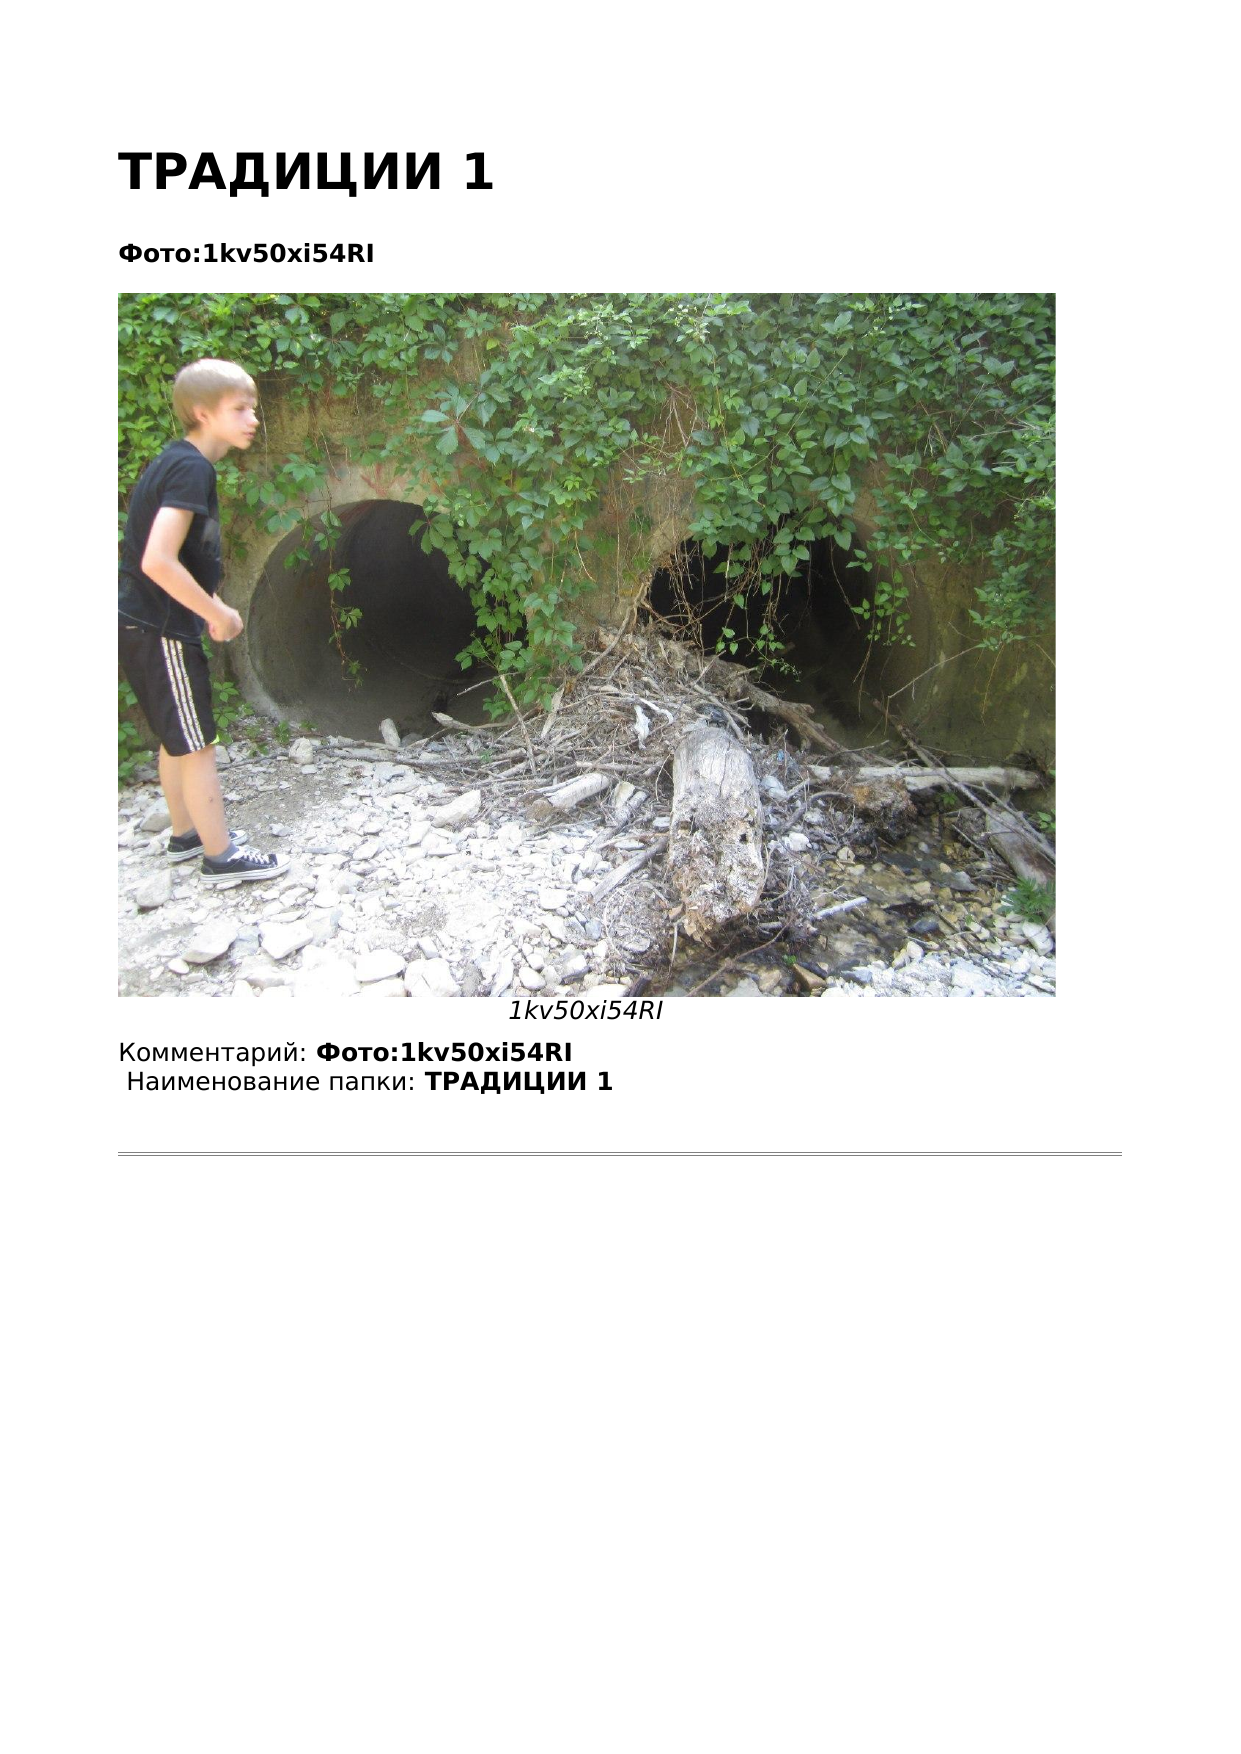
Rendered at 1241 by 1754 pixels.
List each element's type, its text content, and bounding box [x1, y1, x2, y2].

subtitle ТРАДИЦИИ 1 [118, 143, 1122, 201]
text Комментарий: Фото:1kv50xi54RI Наименование папки: ТРАДИЦИИ 1 [118, 1038, 1122, 1125]
text 1kv50xi54RI [118, 997, 1056, 1025]
picture [118, 293, 1056, 997]
subtitle Фото:1kv50xi54RI [118, 239, 1122, 268]
